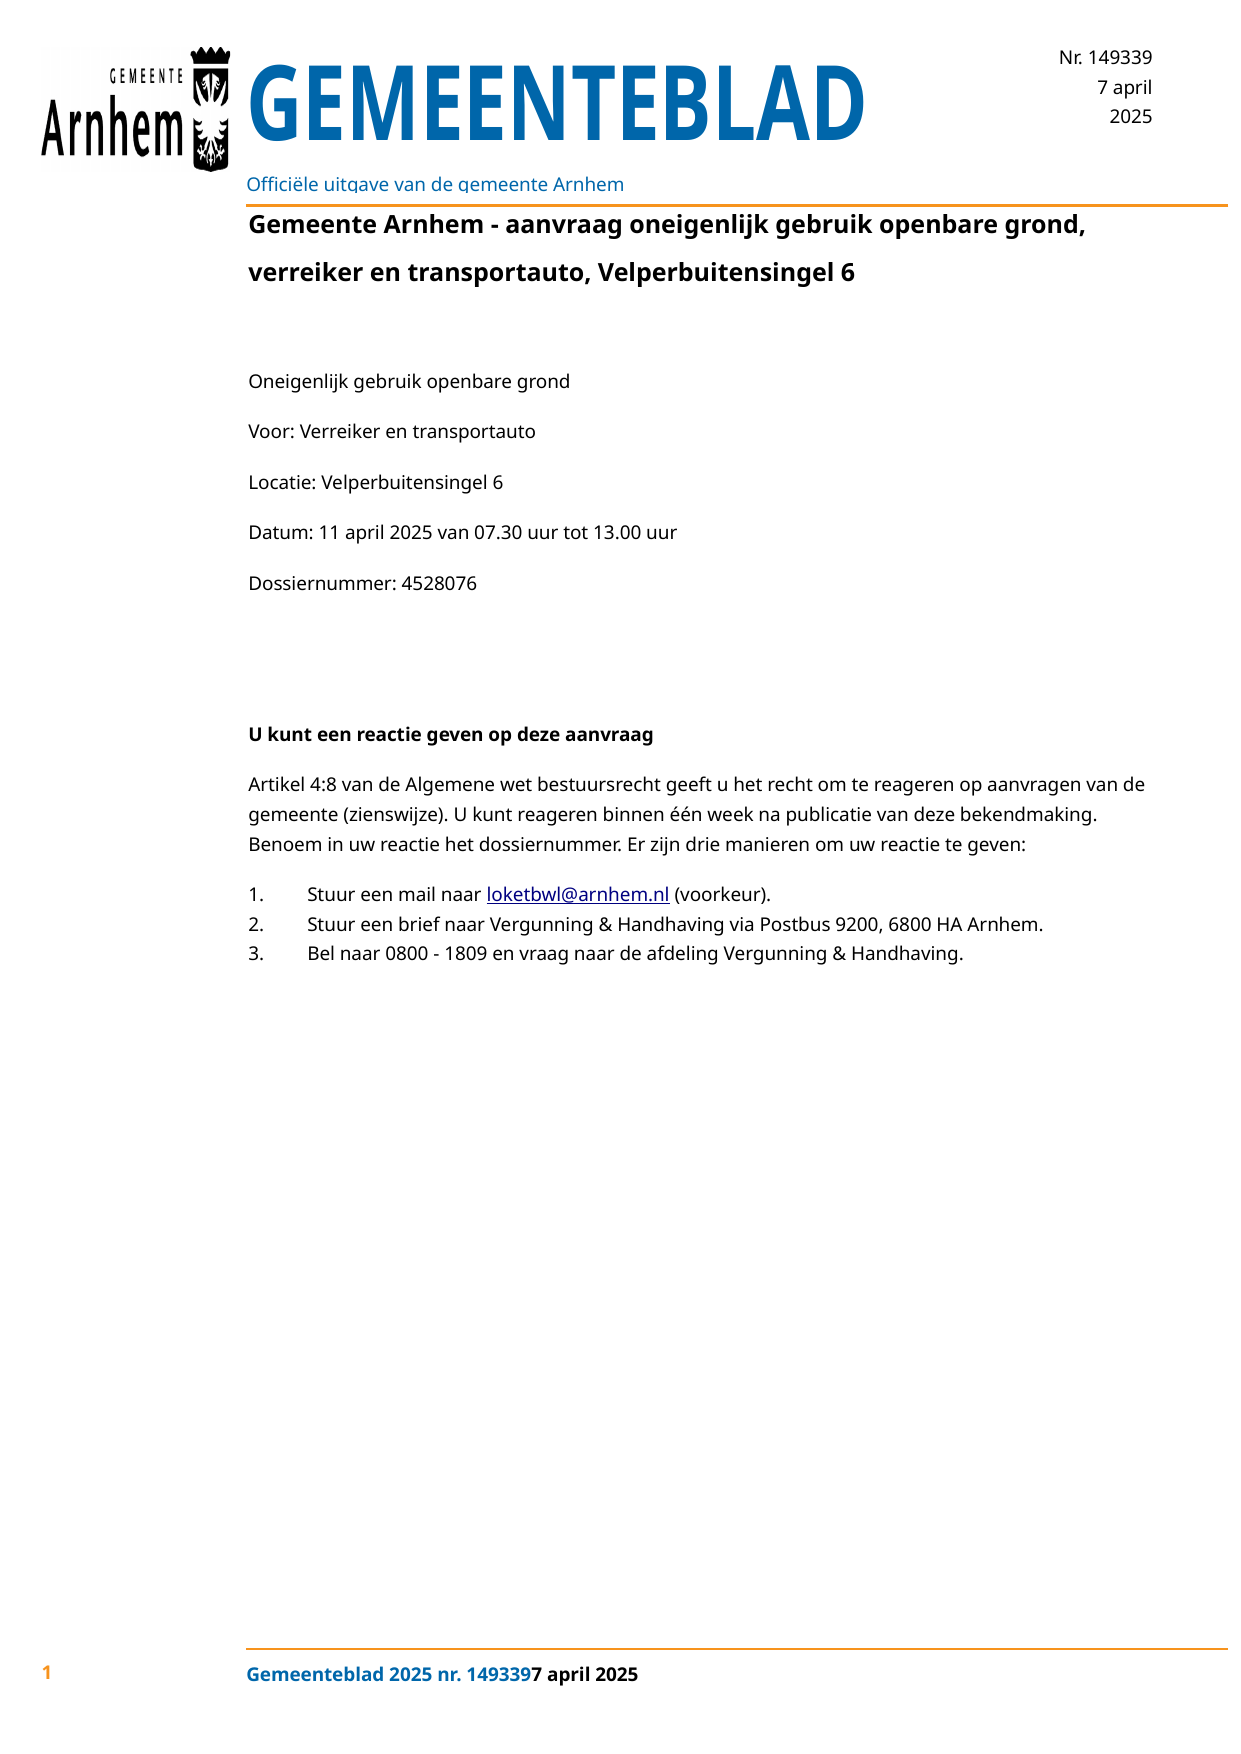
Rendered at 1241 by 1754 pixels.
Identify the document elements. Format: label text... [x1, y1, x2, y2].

text U kunt een reactie geven op deze aanvraag [248, 721, 1152, 747]
text Dossiernummer: 4528076 [248, 570, 1152, 596]
picture [41, 47, 231, 172]
text Locatie: Velperbuitensingel 6 [248, 469, 1152, 495]
text Artikel 4:8 van de Algemene wet bestuursrecht geeft u het recht om te reageren op aanvragen van de gemeente (zienswijze). U kunt reageren binnen één week na publicatie van deze bekendmaking. Benoem in uw reactie het dossiernummer. Er zijn drie manieren om uw reactie te geven: [248, 772, 1152, 857]
list Bel naar 0800 - 1809 en vraag naar de afdeling Vergunning & Handhaving. [248, 940, 1152, 966]
list Stuur een brief naar Vergunning & Handhaving via Postbus 9200, 6800 HA Arnhem. [248, 911, 1152, 937]
text Gemeente Arnhem - aanvraag oneigenlijk gebruik openbare grond, verreiker en transportauto, Velperbuitensingel 6 [248, 207, 1152, 288]
text Datum: 11 april 2025 van 07.30 uur tot 13.00 uur [248, 519, 1152, 545]
list Stuur een mail naar loketbwl@arnhem.nl (voorkeur). [248, 881, 1152, 907]
text Voor: Verreiker en transportauto [248, 419, 1152, 444]
text Oneigenlijk gebruik openbare grond [248, 368, 1152, 394]
